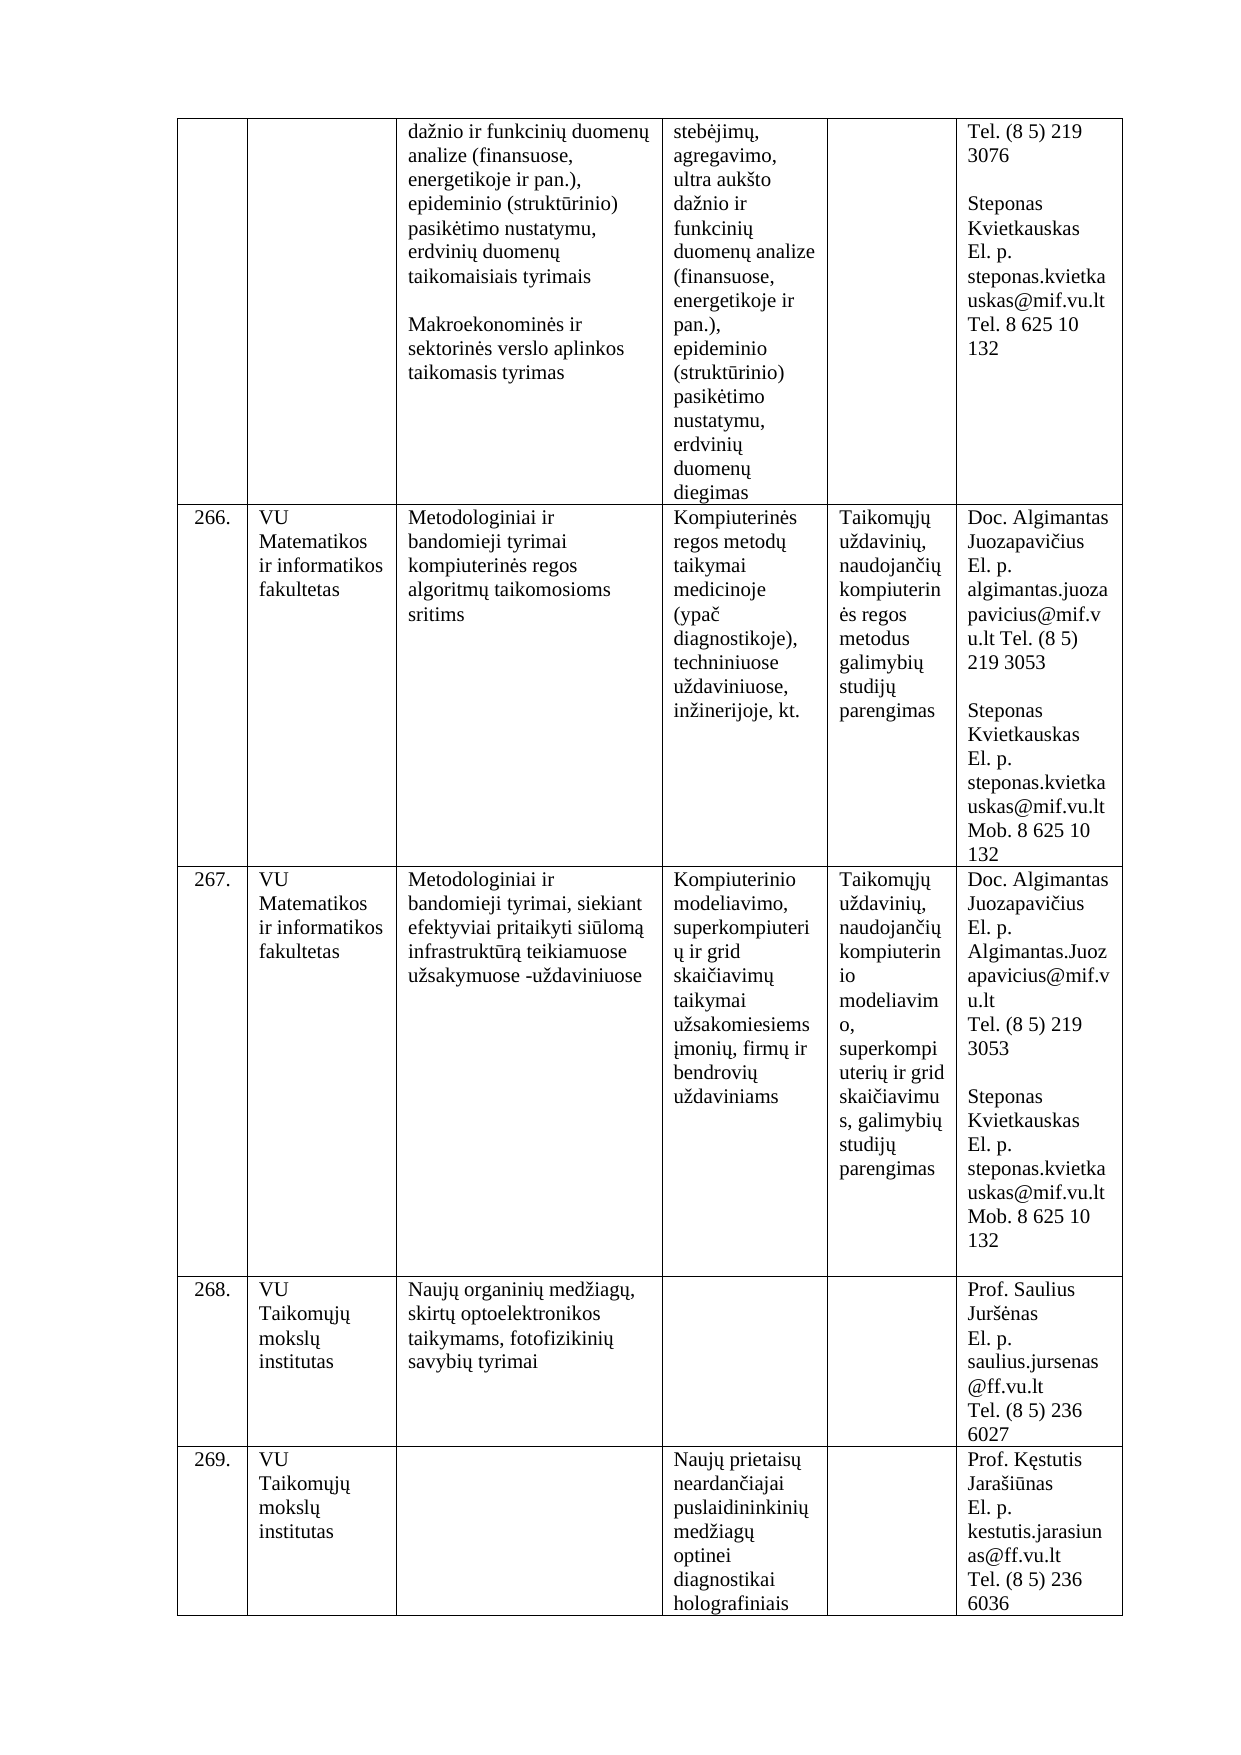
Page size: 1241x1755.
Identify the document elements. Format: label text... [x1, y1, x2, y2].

table_cell 267. [178, 867, 247, 1276]
table_cell Naujų prietaisų neardančiajai puslaidininkinių medžiagų optinei diagnostikai holografiniais [663, 1447, 827, 1615]
table_cell Kompiuterinio modeliavimo, superkompiuterių ir grid skaičiavimų taikymai užsakomiesiems įmonių, firmų ir bendrovių uždaviniams [663, 867, 827, 1276]
table_cell Taikomųjų uždavinių, naudojančių kompiuterinio modeliavimo, superkompiuterių ir grid skaičiavimus, galimybių studijų parengimas [828, 867, 956, 1276]
table_cell dažnio ir funkcinių duomenų analize (finansuose, energetikoje ir pan.), epideminio (struktūrinio) pasikėtimo nustatymu, erdvinių duomenų taikomaisiais tyrimais Makroekonominės ir sektorinės verslo aplinkos taikomasis tyrimas [397, 119, 662, 504]
table_cell VU Taikomųjų mokslų institutas [248, 1447, 396, 1615]
table_cell VU Taikomųjų mokslų institutas [248, 1277, 396, 1446]
table_cell Prof. Saulius Juršėnas El. p. saulius.jursenas@ff.vu.lt Tel. (8 5) 236 6027 [957, 1277, 1122, 1446]
table_cell [828, 1277, 956, 1446]
table_cell Prof. Kęstutis Jarašiūnas El. p. kestutis.jarasiunas@ff.vu.lt Tel. (8 5) 236 6036 [957, 1447, 1122, 1615]
table_cell Doc. Algimantas Juozapavičius El. p. Algimantas.Juozapavicius@mif.vu.lt Tel. (8 5) 219 3053 Steponas Kvietkauskas El. p. steponas.kvietkauskas@mif.vu.lt Mob. 8 625 10 132 [957, 867, 1122, 1276]
table_cell Naujų organinių medžiagų, skirtų optoelektronikos taikymams, fotofizikinių savybių tyrimai [397, 1277, 662, 1446]
table_cell 266. [178, 505, 247, 866]
table_cell [397, 1447, 662, 1615]
table_cell VU Matematikos ir informatikos fakultetas [248, 867, 396, 1276]
table_cell Taikomųjų uždavinių, naudojančių kompiuterinės regos metodus galimybių studijų parengimas [828, 505, 956, 866]
table_cell 269. [178, 1447, 247, 1615]
table_cell 268. [178, 1277, 247, 1446]
table_cell Metodologiniai ir bandomieji tyrimai kompiuterinės regos algoritmų taikomosioms sritims [397, 505, 662, 866]
table_cell VU Matematikos ir informatikos fakultetas [248, 505, 396, 866]
table_cell [828, 1447, 956, 1615]
table_cell Metodologiniai ir bandomieji tyrimai, siekiant efektyviai pritaikyti siūlomą infrastruktūrą teikiamuose užsakymuose -uždaviniuose [397, 867, 662, 1276]
table_cell [663, 1277, 827, 1446]
table_cell Doc. Algimantas Juozapavičius El. p. algimantas.juozapavicius@mif.vu.lt Tel. (8 5) 219 3053 Steponas Kvietkauskas El. p. steponas.kvietkauskas@mif.vu.lt Mob. 8 625 10 132 [957, 505, 1122, 866]
table_cell [178, 119, 247, 504]
table_cell [248, 119, 396, 504]
table_cell Tel. (8 5) 219 3076 Steponas Kvietkauskas El. p. steponas.kvietkauskas@mif.vu.lt Tel. 8 625 10 132 [957, 119, 1122, 504]
table_cell [828, 119, 956, 504]
table_cell Kompiuterinės regos metodų taikymai medicinoje (ypač diagnostikoje), techniniuose uždaviniuose, inžinerijoje, kt. [663, 505, 827, 866]
table_cell stebėjimų, agregavimo, ultra aukšto dažnio ir funkcinių duomenų analize (finansuose, energetikoje ir pan.), epideminio (struktūrinio) pasikėtimo nustatymu, erdvinių duomenų diegimas [663, 119, 827, 504]
